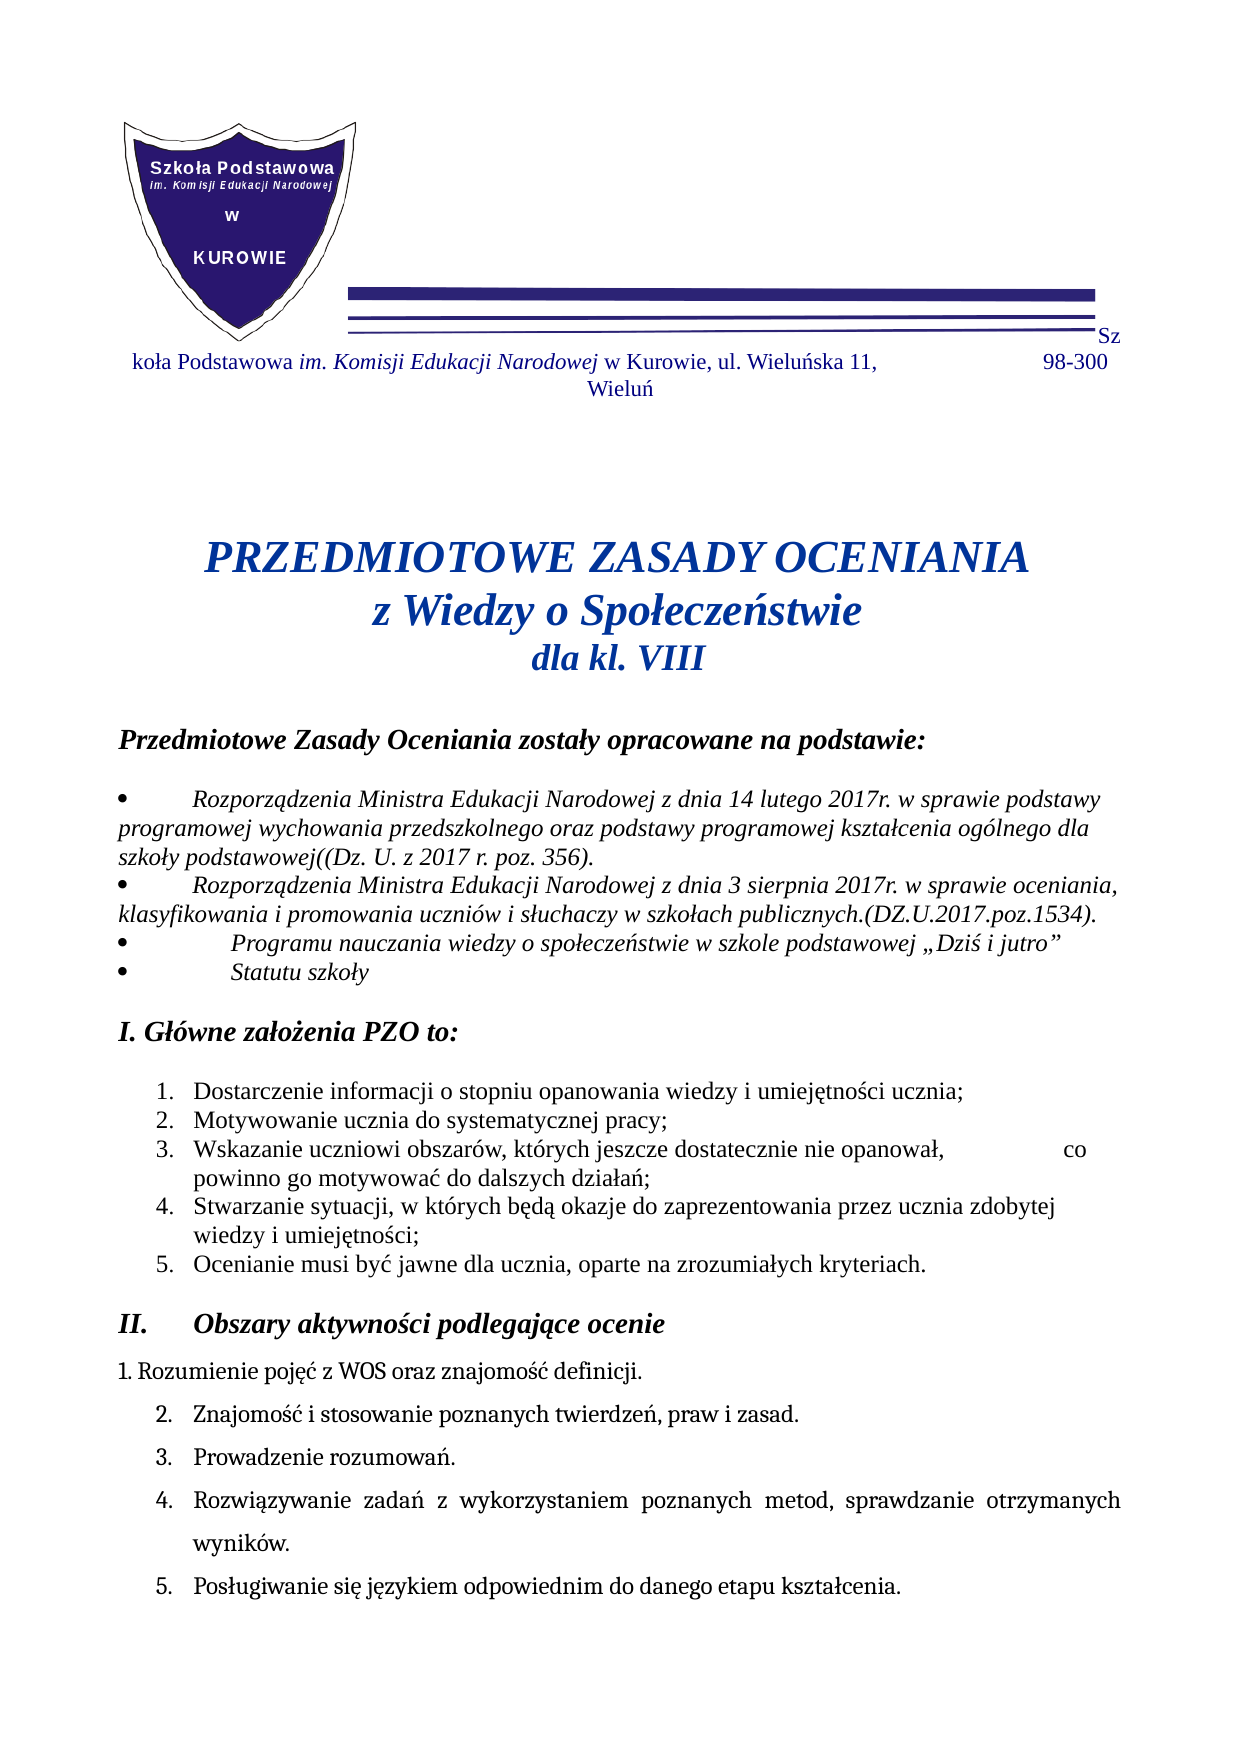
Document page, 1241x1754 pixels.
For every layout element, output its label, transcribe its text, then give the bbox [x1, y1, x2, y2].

text I. Główne założenia PZO to: [118, 1014, 1122, 1048]
list Rozporządzenia Ministra Edukacji Narodowej z dnia 3 sierpnia 2017r. w sprawie oceniania, klasyfikowania i promowania uczniów i słuchaczy w szkołach publicznych.(DZ.U.2017.poz.1534). [118, 870, 1122, 928]
list Rozporządzenia Ministra Edukacji Narodowej z dnia 14 lutego 2017r. w sprawie podstawy programowej wychowania przedszkolnego oraz podstawy programowej kształcenia ogólnego dla szkoły podstawowej((Dz. U. z 2017 r. poz. 356). [118, 784, 1122, 870]
list Dostarczenie informacji o stopniu opanowania wiedzy i umiejętności ucznia; [156, 1076, 1122, 1105]
text 1. Rozumienie pojęć z WOS oraz znajomość definicji. [118, 1357, 1122, 1385]
subtitle PRZEDMIOTOWE ZASADY OCENIANIA [118, 530, 1122, 583]
list Posługiwanie się językiem odpowiednim do danego etapu kształcenia. [156, 1572, 1122, 1601]
subtitle z Wiedzy o Społeczeństwie [118, 583, 1122, 636]
text Przedmiotowe Zasady Oceniania zostały opracowane na podstawie: [118, 722, 1122, 755]
text Szkoła Podstawowa im. Komisji Edukacji Narodowej w Kurowie, ul. Wieluńska 11, 98-300 Wieluń [118, 118, 1122, 401]
list Prowadzenie rozumowań. [156, 1443, 1122, 1472]
list Obszary aktywności podlegające ocenie [118, 1306, 1128, 1340]
list Motywowanie ucznia do systematycznej pracy; [156, 1105, 1122, 1134]
list Znajomość i stosowanie poznanych twierdzeń, praw i zasad. [156, 1400, 1122, 1428]
text dla kl. VIII [118, 636, 1122, 679]
list Rozwiązywanie zadań z wykorzystaniem poznanych metod, sprawdzanie otrzymanych wyników. [156, 1486, 1122, 1558]
list Wskazanie uczniowi obszarów, których jeszcze dostatecznie nie opanował, co powinno go motywować do dalszych działań; [156, 1134, 1122, 1191]
list Statutu szkoły [118, 957, 1122, 985]
list Programu nauczania wiedzy o społeczeństwie w szkole podstawowej „Dziś i jutro” [118, 928, 1122, 957]
list Stwarzanie sytuacji, w których będą okazje do zaprezentowania przez ucznia zdobytej wiedzy i umiejętności; [156, 1191, 1122, 1249]
list Ocenianie musi być jawne dla ucznia, oparte na zrozumiałych kryteriach. [156, 1249, 1122, 1278]
